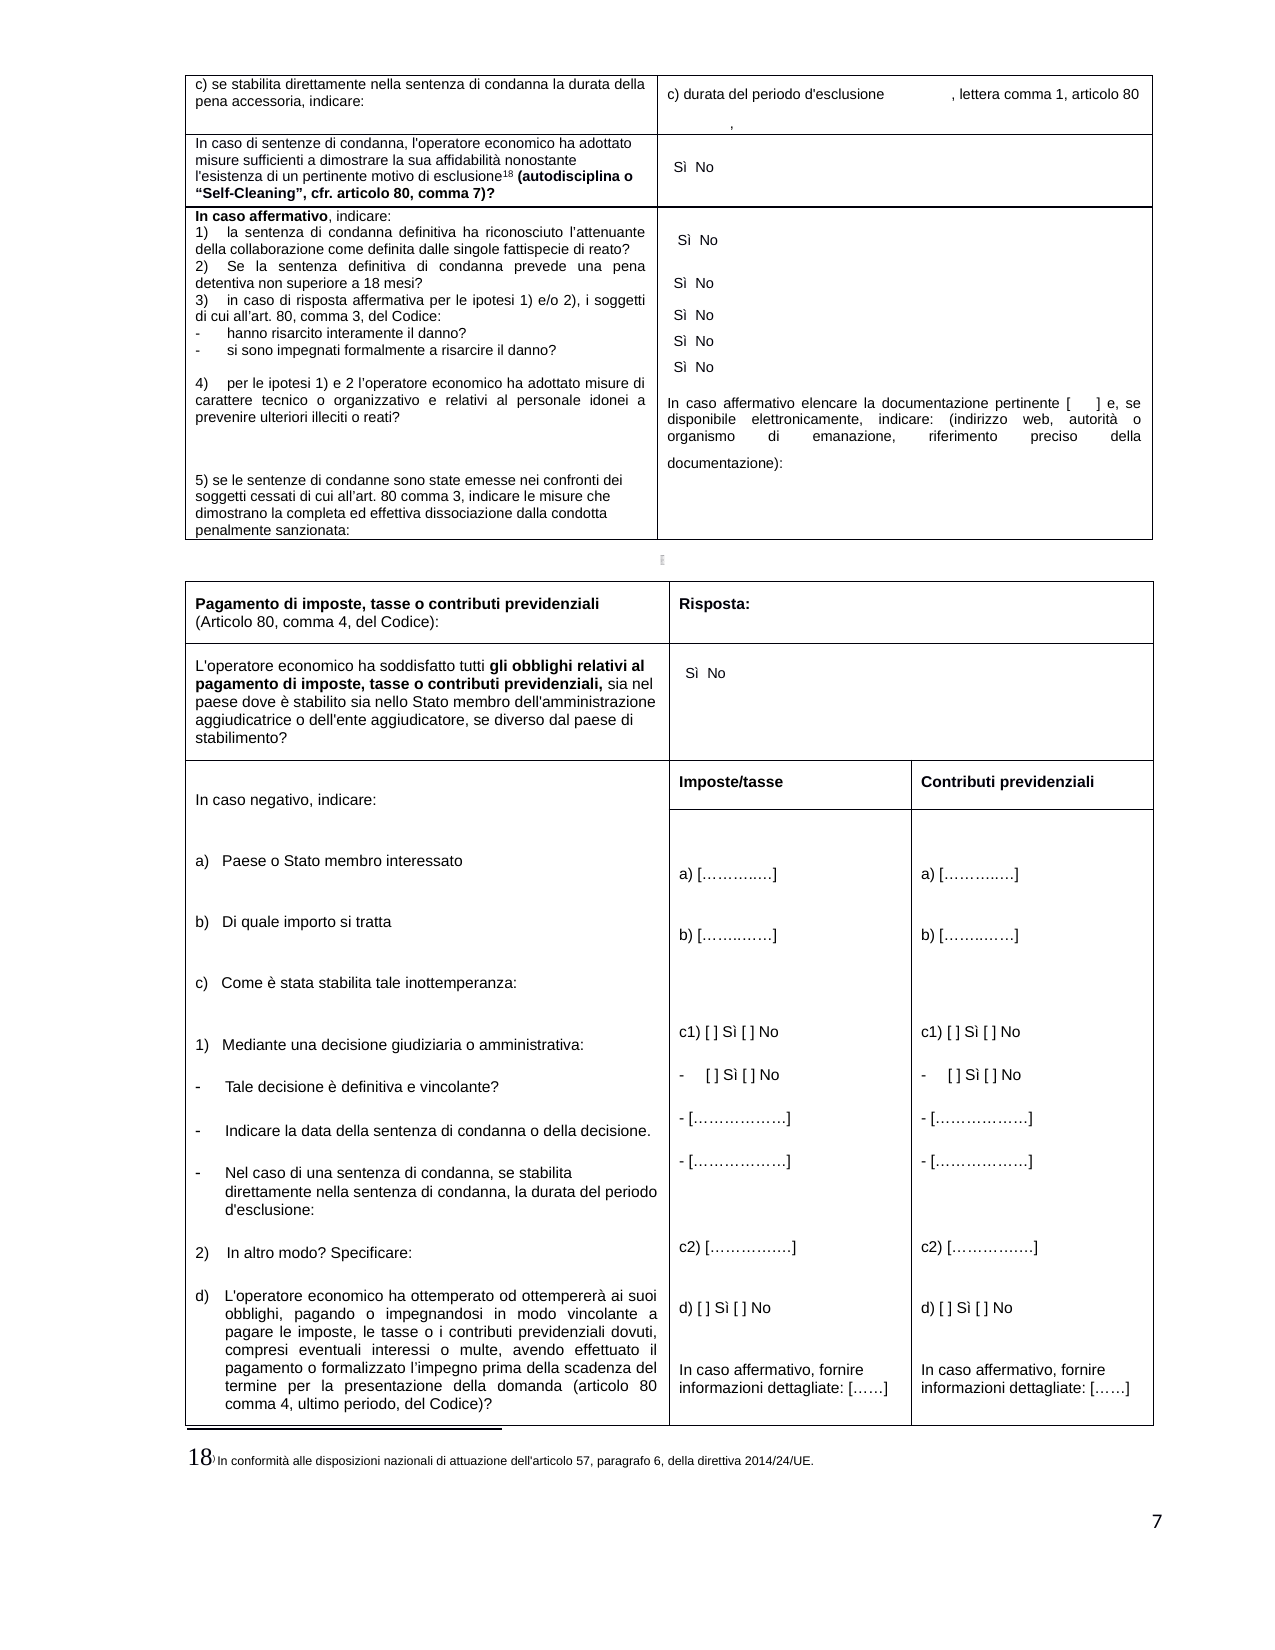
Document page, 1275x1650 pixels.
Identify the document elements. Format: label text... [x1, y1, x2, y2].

table_cell a) [………..…] b) [……..……] c1) [ ] Sì [ ] No - [ ] Sì [ ] No - [………………] - [………………] c2) [………….…] d) [ ] Sì [ ] No In caso affermativo, fornire informazioni dettagliate: [……] [912, 810, 1153, 1425]
table_cell a) [………..…] b) [……..……] c1) [ ] Sì [ ] No - [ ] Sì [ ] No - [………………] - [………………] c2) [………….…] d) [ ] Sì [ ] No In caso affermativo, fornire informazioni dettagliate: [……] [670, 810, 911, 1425]
table_cell Sì No Sì No Sì No Sì No Sì No In caso affermativo elencare la documentazione pertinente [ ] e, se disponibile elettronicamente, indicare: (indirizzo web, autorità o organismo di emanazione, riferimento preciso della documentazione): [658, 208, 1152, 538]
table_cell Contributi previdenziali [912, 761, 1153, 808]
table_cell In caso affermativo, indicare: 1) la sentenza di condanna definitiva ha riconosciuto l’attenuante della collaborazione come definita dalle singole fattispecie di reato? 2) Se la sentenza definitiva di condanna prevede una pena detentiva non superiore a 18 mesi? 3) in caso di risposta affermativa per le ipotesi 1) e/o 2), i soggetti di cui all’art. 80, comma 3, del Codice: - hanno risarcito interamente il danno? - si sono impegnati formalmente a risarcire il danno? 4) per le ipotesi 1) e 2 l’operatore economico ha adottato misure di carattere tecnico o organizzativo e relativi al personale idonei a prevenire ulteriori illeciti o reati? 5) se le sentenze di condanne sono state emesse nei confronti dei soggetti cessati di cui all’art. 80 comma 3, indicare le misure che dimostrano la completa ed effettiva dissociazione dalla condotta penalmente sanzionata: [186, 208, 657, 538]
table_cell In caso di sentenze di condanna, l'operatore economico ha adottato misure sufficienti a dimostrare la sua affidabilità nonostante l'esistenza di un pertinente motivo di esclusione (autodisciplina o “Self-Cleaning”, cfr. articolo 80, comma 7)? [186, 135, 657, 206]
table_cell Imposte/tasse [670, 761, 911, 808]
table_header Pagamento di imposte, tasse o contributi previdenziali (Articolo 80, comma 4, del Codice): [186, 582, 669, 643]
table_header Risposta: [670, 582, 1153, 643]
table_cell Sì No [658, 135, 1152, 206]
table_cell c) durata del periodo d'esclusione , lettera comma 1, articolo 80 , [658, 76, 1152, 133]
text B: MOTIVI LEGATI AL PAGAMENTO DI IMPOSTE O CONTRIBUTI PREVIDENZIALI [187, 552, 1137, 569]
table_cell L'operatore economico ha soddisfatto tutti gli obblighi relativi al pagamento di imposte, tasse o contributi previdenziali, sia nel paese dove è stabilito sia nello Stato membro dell'amministrazione aggiudicatrice o dell'ente aggiudicatore, se diverso dal paese di stabilimento? [186, 644, 669, 759]
table_cell Sì No [670, 644, 1153, 759]
table_cell In caso negativo, indicare: a) Paese o Stato membro interessato b) Di quale importo si tratta c) Come è stata stabilita tale inottemperanza: 1) Mediante una decisione giudiziaria o amministrativa: Tale decisione è definitiva e vincolante? Indicare la data della sentenza di condanna o della decisione. Nel caso di una sentenza di condanna, se stabilita direttamente nella sentenza di condanna, la durata del periodo d'esclusione: 2) In altro modo? Specificare: d) L'operatore economico ha ottemperato od ottempererà ai suoi obblighi, pagando o impegnandosi in modo vincolante a pagare le imposte, le tasse o i contributi previdenziali dovuti, compresi eventuali interessi o multe, avendo effettuato il pagamento o formalizzato l’impegno prima della scadenza del termine per la presentazione della domanda (articolo 80 comma 4, ultimo periodo, del Codice)? [186, 761, 669, 1425]
table_cell c) se stabilita direttamente nella sentenza di condanna la durata della pena accessoria, indicare: [186, 76, 657, 133]
